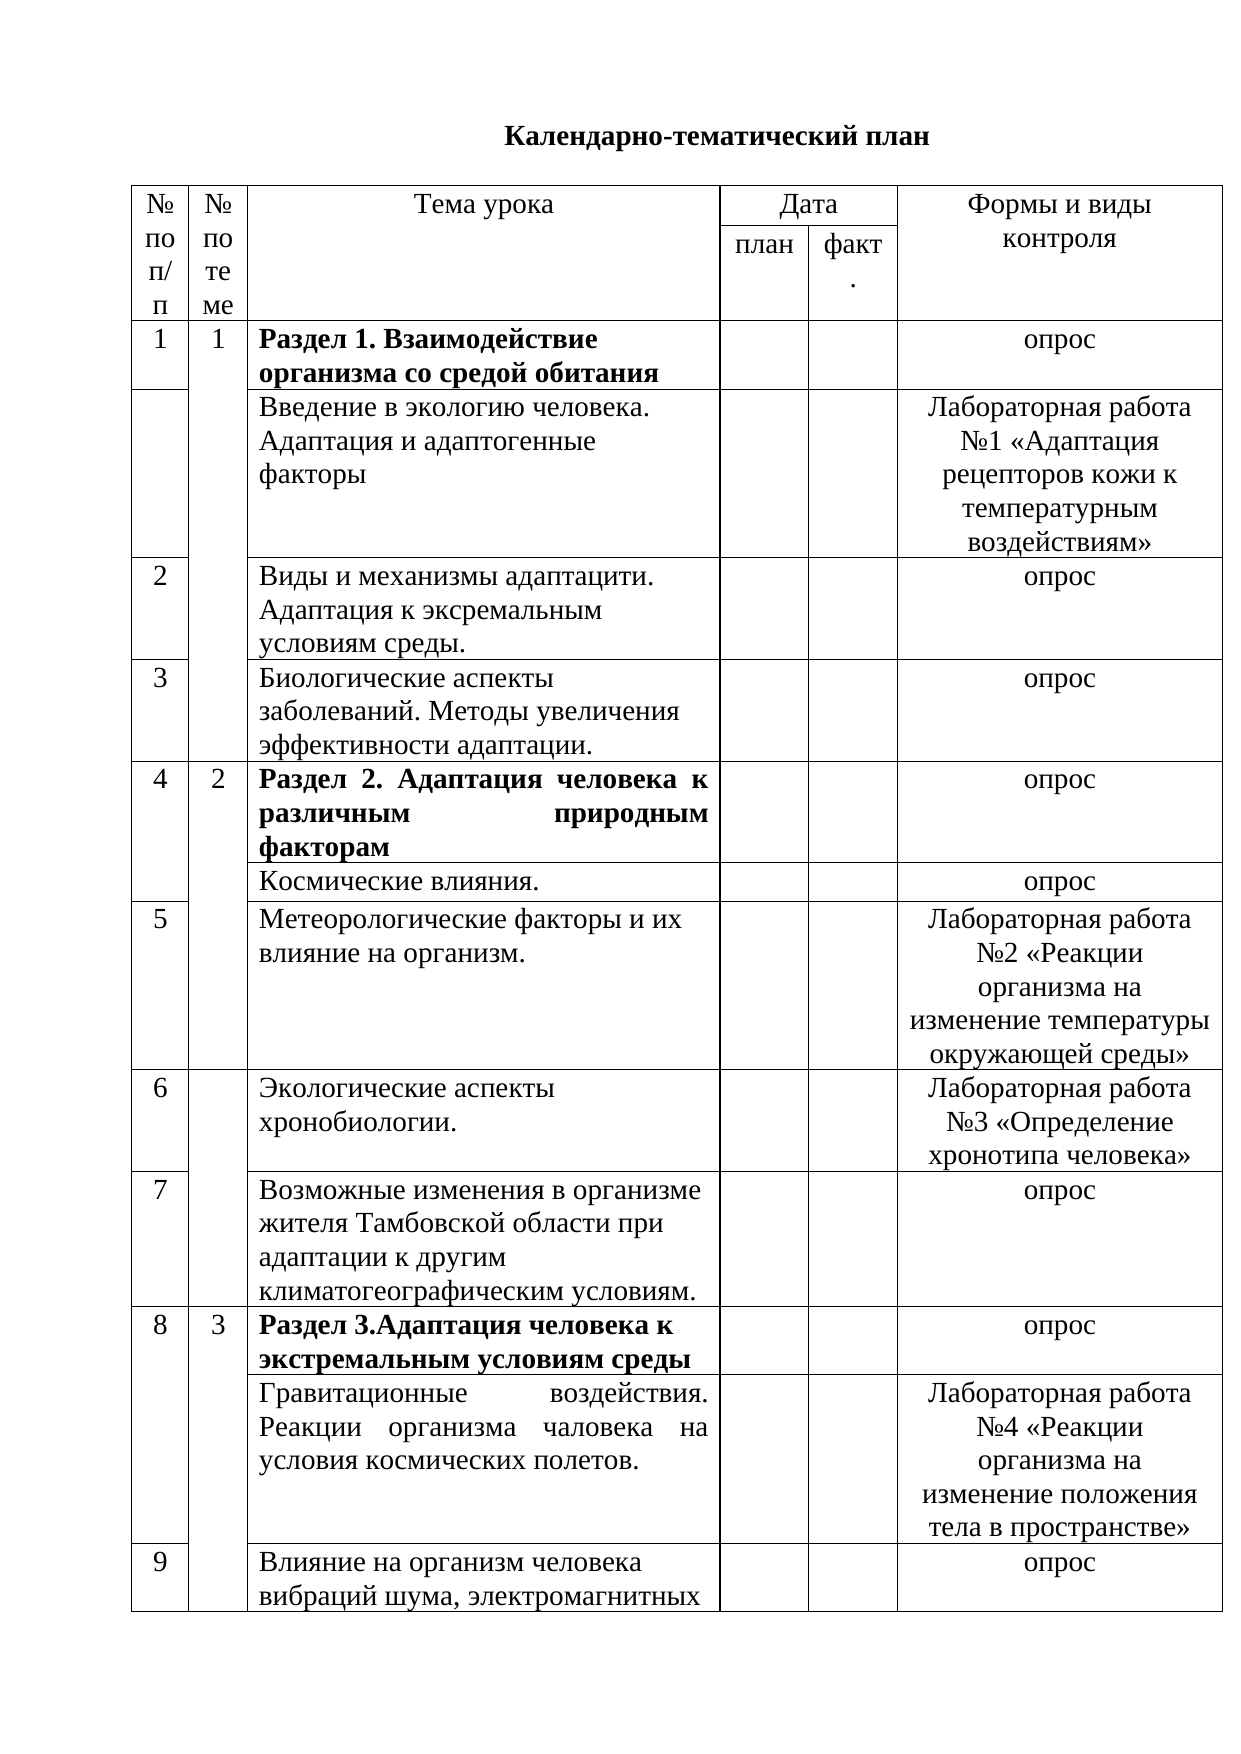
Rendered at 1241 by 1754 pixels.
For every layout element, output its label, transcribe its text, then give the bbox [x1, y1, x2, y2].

table_cell Раздел 1. Взаимодействие организма со средой обитания [248, 321, 719, 388]
table_cell [721, 321, 808, 388]
table_cell 9 [132, 1544, 188, 1611]
table_cell опрос [898, 762, 1222, 862]
table_cell 2 [132, 558, 188, 659]
table_cell Виды и механизмы адаптацити. Адаптация к эксремальным условиям среды. [248, 558, 719, 659]
table_cell 8 [132, 1307, 188, 1543]
table_header № по теме [189, 186, 247, 320]
table_cell [809, 1307, 897, 1374]
table_cell Метеорологические факторы и их влияние на организм. [248, 902, 719, 1069]
table_cell Лабораторная работа №4 «Реакции организма на изменение положения тела в пространстве» [898, 1375, 1222, 1543]
table_cell [721, 558, 808, 659]
table_header Дата [721, 186, 897, 225]
table_cell Введение в экологию человека. Адаптация и адаптогенные факторы [248, 390, 719, 557]
table_header Формы и виды контроля [898, 186, 1222, 320]
table_cell 7 [132, 1172, 188, 1306]
table_cell [132, 390, 188, 557]
table_cell опрос [898, 1307, 1222, 1374]
table_cell 2 [189, 762, 247, 1069]
table_cell [721, 390, 808, 557]
table_cell 1 [132, 321, 188, 388]
table_cell [721, 863, 808, 901]
table_cell [721, 1375, 808, 1543]
table_cell Раздел 3.Адаптация человека к экстремальным условиям среды [248, 1307, 719, 1374]
table_cell [809, 1172, 897, 1306]
table_cell [809, 660, 897, 761]
table_cell [809, 1070, 897, 1171]
table_cell Биологические аспекты заболеваний. Методы увеличения эффективности адаптации. [248, 660, 719, 761]
table_cell [721, 1070, 808, 1171]
table_cell 4 [132, 762, 188, 901]
table_cell опрос [898, 1544, 1222, 1611]
table_cell Лабораторная работа №2 «Реакции организма на изменение температуры окружающей среды» [898, 902, 1222, 1069]
table_header Тема урока [248, 186, 719, 320]
table_cell [189, 1070, 247, 1306]
text Календарно-тематический план [290, 118, 1152, 152]
table_cell [721, 1172, 808, 1306]
table_cell Лабораторная работа №3 «Определение хронотипа человека» [898, 1070, 1222, 1171]
table_cell [809, 762, 897, 862]
table_cell Экологические аспекты хронобиологии. [248, 1070, 719, 1171]
table_cell Раздел 2. Адаптация человека к различным природным факторам [248, 762, 719, 862]
table_cell опрос [898, 1172, 1222, 1306]
table_cell [721, 660, 808, 761]
table_cell Гравитационные воздействия. Реакции организма чаловека на условия космических полетов. [248, 1375, 719, 1543]
table_cell Лабораторная работа №1 «Адаптация рецепторов кожи к температурным воздействиям» [898, 390, 1222, 557]
table_cell [809, 390, 897, 557]
table_cell [721, 762, 808, 862]
table_cell опрос [898, 660, 1222, 761]
table_cell факт. [809, 226, 897, 320]
table_cell [809, 321, 897, 388]
table_cell [809, 558, 897, 659]
table_cell [721, 1307, 808, 1374]
table_cell [809, 1544, 897, 1611]
table_cell опрос [898, 863, 1222, 901]
table_cell [809, 902, 897, 1069]
table_cell Космические влияния. [248, 863, 719, 901]
table_cell [721, 902, 808, 1069]
table_cell 3 [132, 660, 188, 761]
table_cell 5 [132, 902, 188, 1069]
table_header № по п/п [132, 186, 188, 320]
table_cell 6 [132, 1070, 188, 1171]
table_cell Влияние на организм человека вибраций шума, электромагнитных [248, 1544, 719, 1611]
table_cell [809, 1375, 897, 1543]
table_cell опрос [898, 558, 1222, 659]
table_cell опрос [898, 321, 1222, 388]
table_cell Возможные изменения в организме жителя Тамбовской области при адаптации к другим климатогеографическим условиям. [248, 1172, 719, 1306]
table_cell 1 [189, 321, 247, 761]
table_cell [721, 1544, 808, 1611]
table_cell [809, 863, 897, 901]
table_cell 3 [189, 1307, 247, 1611]
table_cell план [721, 226, 808, 320]
